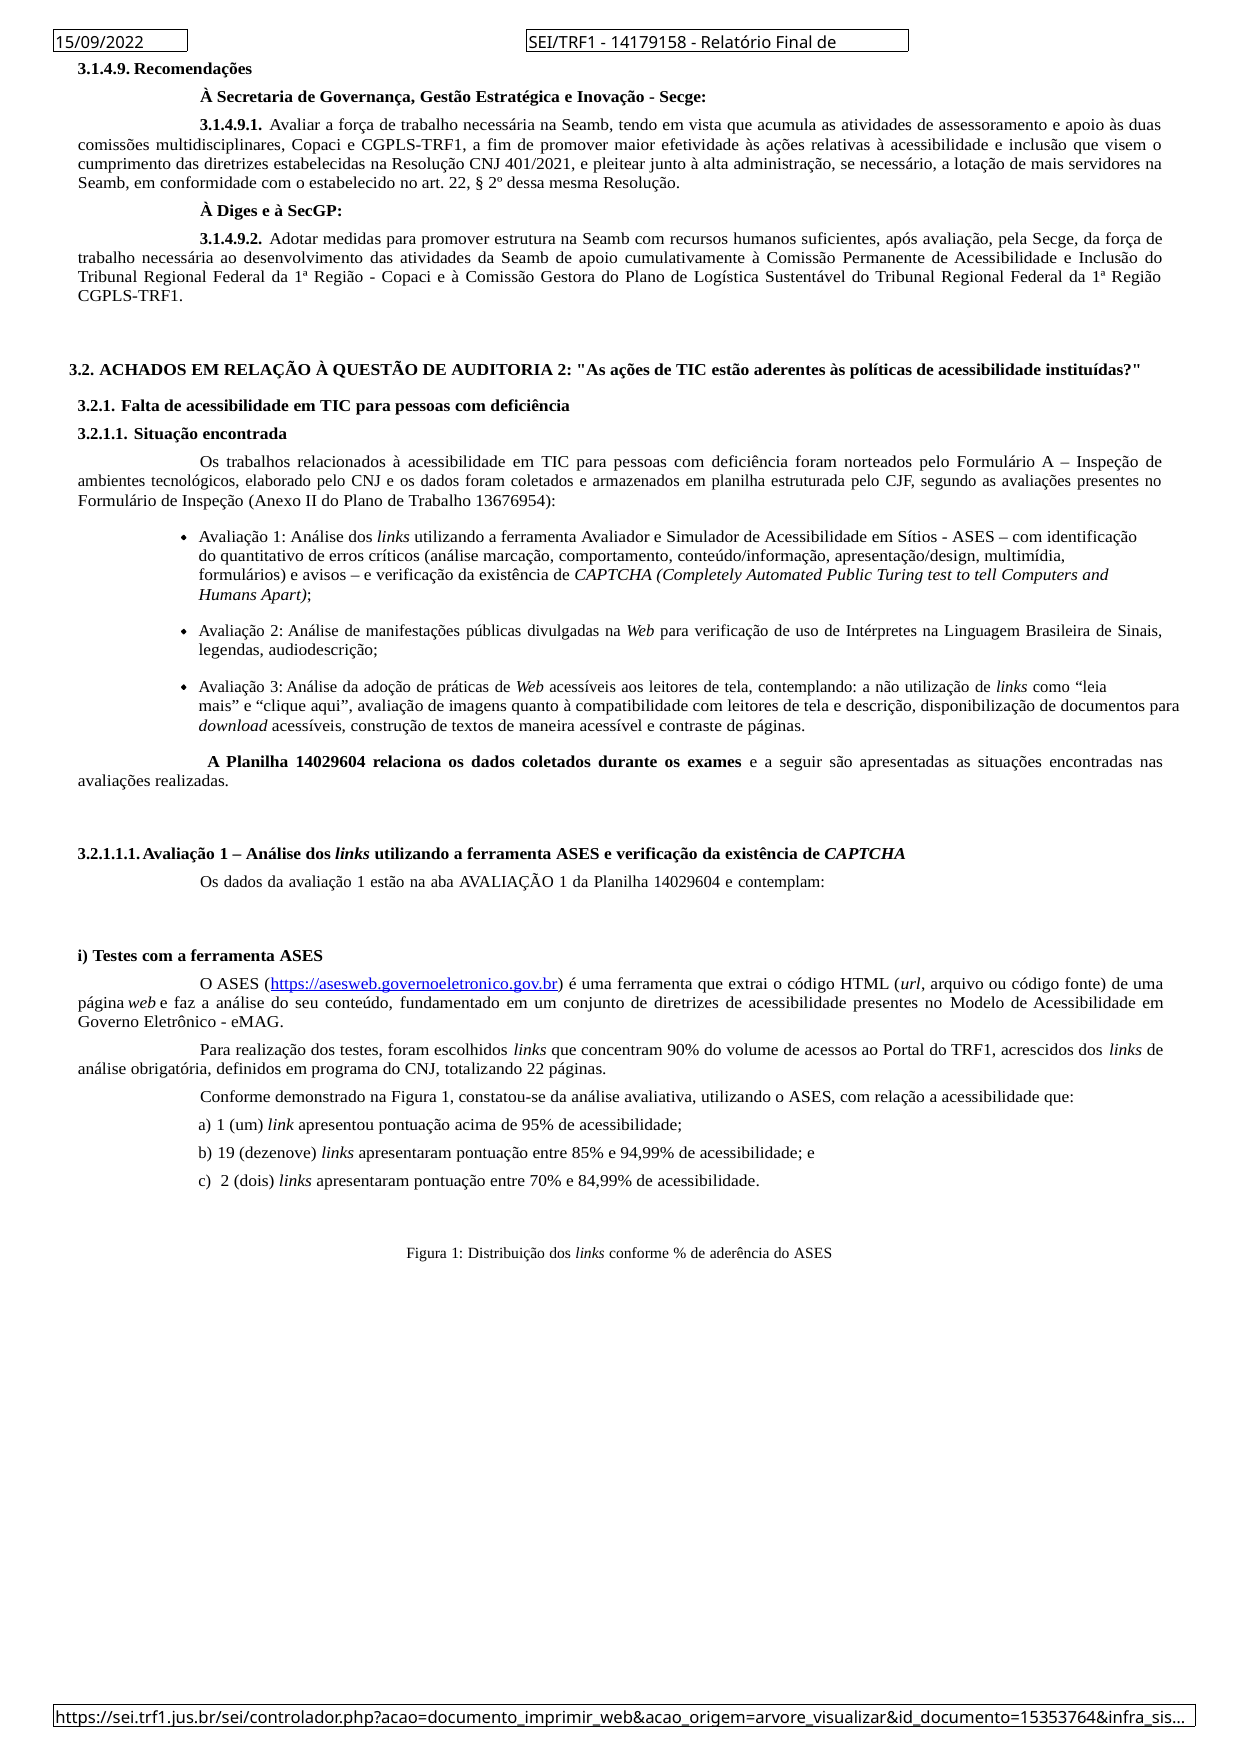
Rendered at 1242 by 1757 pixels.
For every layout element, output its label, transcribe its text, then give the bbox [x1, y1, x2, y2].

subtitle Situação encontrada [77, 424, 1183, 443]
list Adotar medidas para promover estrutura na Seamb com recursos humanos suficientes, após avaliação, pela Secge, da força de trabalho necessária ao desenvolvimento das atividades da Seamb de apoio cumulativamente à Comissão Permanente de Acessibilidade e Inclusão do Tribunal Regional Federal da 1ª Região - Copaci e à Comissão Gestora do Plano de Logística Sustentável do Tribunal Regional Federal da 1ª Região CGPLS-TRF1. [78, 229, 1164, 305]
text Os dados da avaliação 1 estão na aba AVALIAÇÃO 1 da Planilha 14029604 e contemplam: [200, 872, 1183, 891]
subtitle À Diges e à SecGP: [200, 201, 1183, 220]
text Para realização dos testes, foram escolhidos links que concentram 90% do volume de acessos ao Portal do TRF1, acrescidos dos links de análise obrigatória, definidos em programa do CNJ, totalizando 22 páginas. [78, 1040, 1163, 1078]
list 2 (dois) links apresentaram pontuação entre 70% e 84,99% de acessibilidade. [198, 1171, 1183, 1190]
text download acessíveis, construção de textos de maneira acessível e contraste de páginas. [198, 715, 1183, 734]
text mais” e “clique aqui”, avaliação de imagens quanto à compatibilidade com leitores de tela e descrição, disponibilização de documentos para [198, 696, 1183, 715]
text A Planilha 14029604 relaciona os dados coletados durante os exames e a seguir são apresentadas as situações encontradas nas avaliações realizadas. [78, 752, 1163, 790]
text Conforme demonstrado na Figura 1, constatou-se da análise avaliativa, utilizando o ASES, com relação a acessibilidade que: [200, 1087, 1183, 1106]
text Avaliação 3: Análise da adoção de práticas de Web acessíveis aos leitores de tela, contemplando: a não utilização de links como “leia [198, 676, 1183, 696]
text À Secretaria de Governança, Gestão Estratégica e Inovação - Secge: [200, 87, 1183, 106]
list 1 (um) link apresentou pontuação acima de 95% de acessibilidade; [198, 1115, 1183, 1134]
subtitle ACHADOS EM RELAÇÃO À QUESTÃO DE AUDITORIA 2: "As ações de TIC estão aderentes às políticas de acessibilidade instituídas?" [69, 359, 1183, 378]
text Os trabalhos relacionados à acessibilidade em TIC para pessoas com deficiência foram norteados pelo Formulário A – Inspeção de ambientes tecnológicos, elaborado pelo CNJ e os dados foram coletados e armazenados em planilha estruturada pelo CJF, segundo as avaliações presentes no Formulário de Inspeção (Anexo II do Plano de Trabalho 13676954): [78, 452, 1164, 509]
list Avaliar a força de trabalho necessária na Seamb, tendo em vista que acumula as atividades de assessoramento e apoio às duas comissões multidisciplinares, Copaci e CGPLS-TRF1, a fim de promover maior efetividade às ações relativas à acessibilidade e inclusão que visem o cumprimento das diretrizes estabelecidas na Resolução CNJ 401/2021, e pleitear junto à alta administração, se necessário, a lotação de mais servidores na Seamb, em conformidade com o estabelecido no art. 22, § 2º dessa mesma Resolução. [78, 115, 1164, 192]
list Falta de acessibilidade em TIC para pessoas com deficiência [77, 396, 1183, 415]
subtitle Testes com a ferramenta ASES [77, 946, 1183, 965]
subtitle Avaliação 1 – Análise dos links utilizando a ferramenta ASES e verificação da existência de CAPTCHA [77, 844, 1183, 863]
list 19 (dezenove) links apresentaram pontuação entre 85% e 94,99% de acessibilidade; e [198, 1143, 1183, 1162]
text O ASES (https://asesweb.governoeletronico.gov.br) é uma ferramenta que extrai o código HTML (url, arquivo ou código fonte) de uma página web e faz a análise do seu conteúdo, fundamentado em um conjunto de diretrizes de acessibilidade presentes no Modelo de Acessibilidade em Governo Eletrônico - eMAG. [78, 973, 1164, 1031]
text Avaliação 1: Análise dos links utilizando a ferramenta Avaliador e Simulador de Acessibilidade em Sítios - ASES – com identificação do quantitativo de erros críticos (análise marcação, comportamento, conteúdo/informação, apresentação/design, multimídia, formulários) e avisos – e verificação da existência de CAPTCHA (Completely Automated Public Turing test to tell Computers and Humans Apart); [198, 527, 1146, 603]
text Avaliação 2: Análise de manifestações públicas divulgadas na Web para verificação de uso de Intérpretes na Linguagem Brasileira de Sinais, legendas, audiodescrição; [198, 621, 1167, 659]
subtitle Recomendações [77, 59, 1183, 78]
text Figura 1: Distribuição dos links conforme % de aderência do ASES [232, 1244, 1005, 1262]
